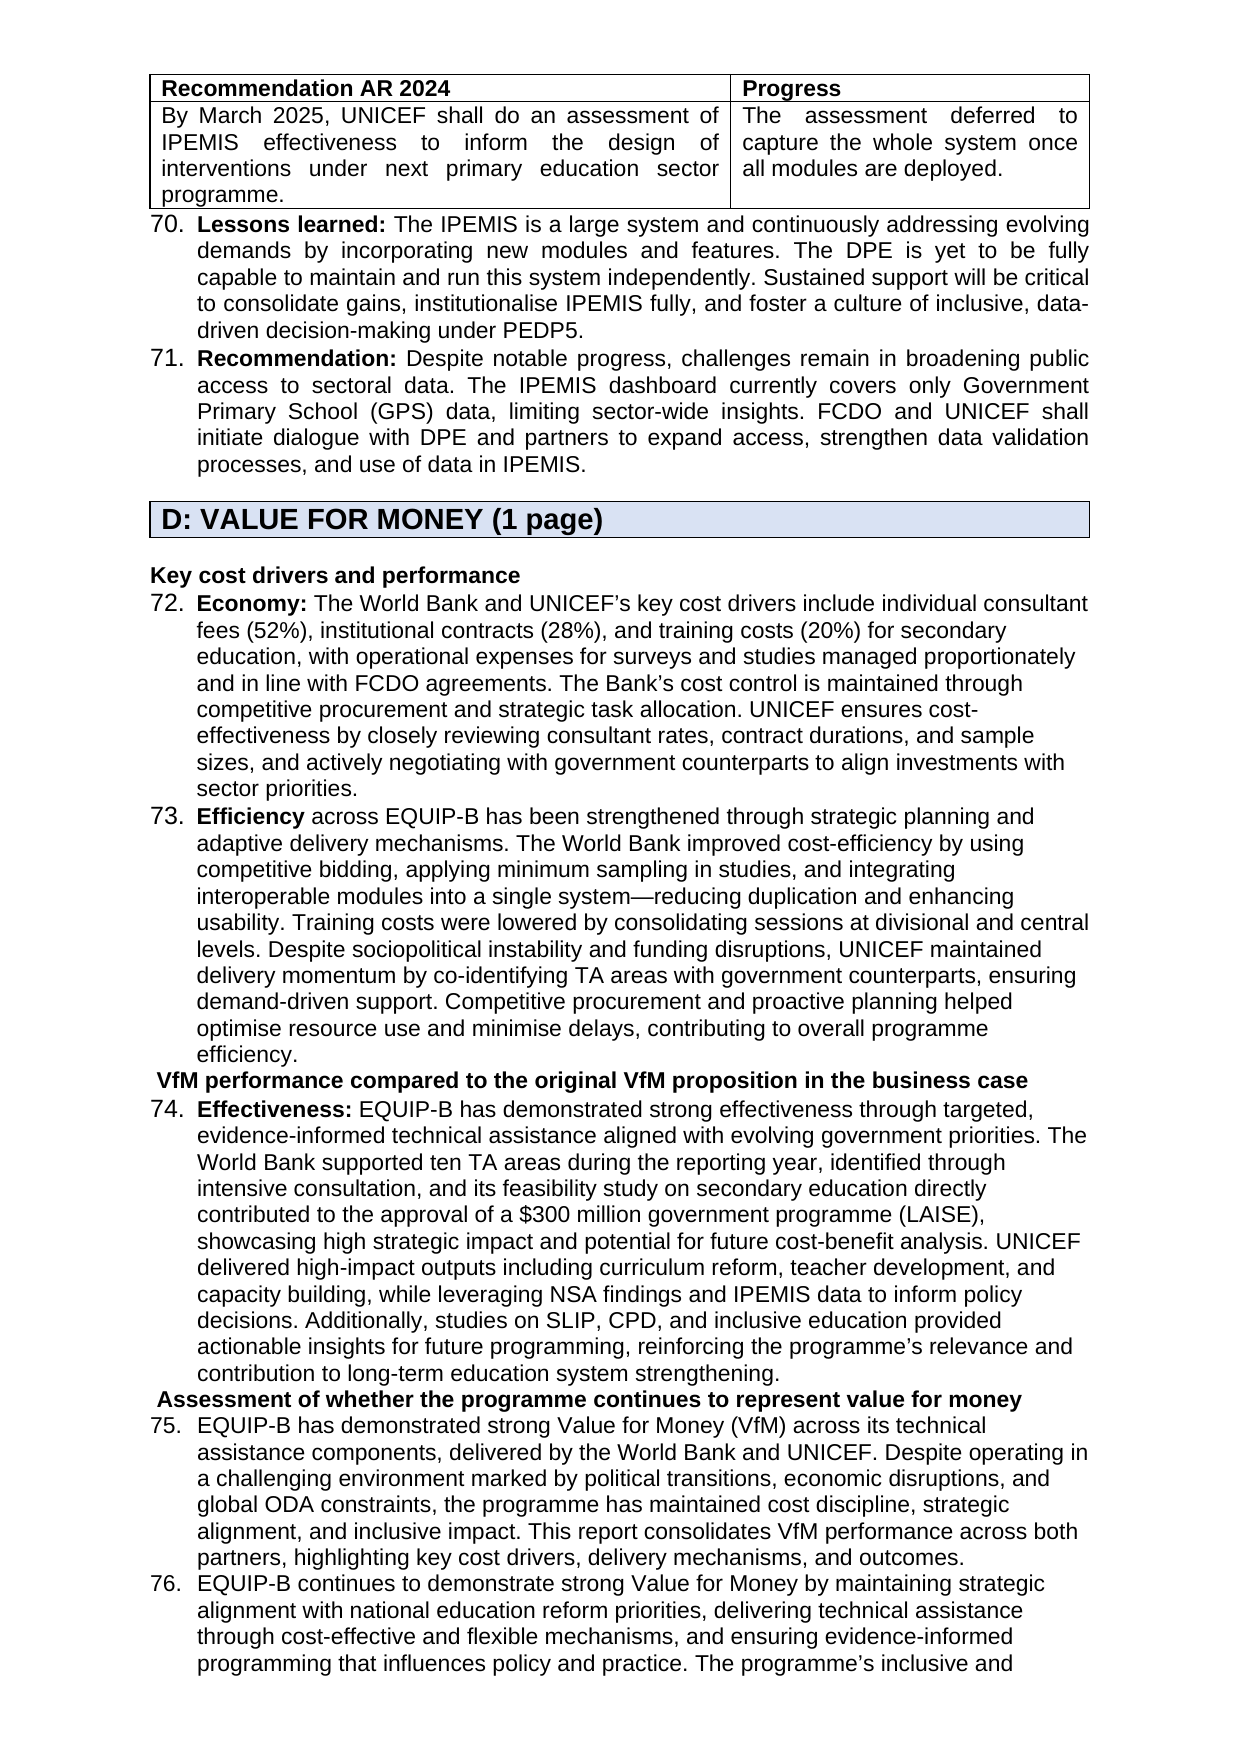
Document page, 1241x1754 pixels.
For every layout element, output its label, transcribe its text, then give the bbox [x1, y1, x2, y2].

list Lessons learned: The IPEMIS is a large system and continuously addressing evolving demands by incorporating new modules and features. The DPE is yet to be fully capable to maintain and run this system independently. Sustained support will be critical to consolidate gains, institutionalise IPEMIS fully, and foster a culture of inclusive, data-driven decision-making under PEDP5. [150, 209, 1090, 343]
text Key cost drivers and performance [150, 562, 1090, 588]
text Assessment of whether the programme continues to represent value for money [150, 1386, 1090, 1412]
list Effectiveness: EQUIP-B has demonstrated strong effectiveness through targeted, evidence-informed technical assistance aligned with evolving government priorities. The World Bank supported ten TA areas during the reporting year, identified through intensive consultation, and its feasibility study on secondary education directly contributed to the approval of a $300 million government programme (LAISE), showcasing high strategic impact and potential for future cost-benefit analysis. UNICEF delivered high-impact outputs including curriculum reform, teacher development, and capacity building, while leveraging NSA findings and IPEMIS data to inform policy decisions. Additionally, studies on SLIP, CPD, and inclusive education provided actionable insights for future programming, reinforcing the programme’s relevance and contribution to long-term education system strengthening. [150, 1094, 1090, 1386]
table_header Recommendation AR 2024 [151, 75, 730, 101]
table_cell By March 2025, UNICEF shall do an assessment of IPEMIS effectiveness to inform the design of interventions under next primary education sector programme. [151, 102, 730, 208]
list EQUIP-B has demonstrated strong Value for Money (VfM) across its technical assistance components, delivered by the World Bank and UNICEF. Despite operating in a challenging environment marked by political transitions, economic disruptions, and global ODA constraints, the programme has maintained cost discipline, strategic alignment, and inclusive impact. This report consolidates VfM performance across both partners, highlighting key cost drivers, delivery mechanisms, and outcomes. [150, 1412, 1090, 1570]
list Recommendation: Despite notable progress, challenges remain in broadening public access to sectoral data. The IPEMIS dashboard currently covers only Government Primary School (GPS) data, limiting sector-wide insights. FCDO and UNICEF shall initiate dialogue with DPE and partners to expand access, strengthen data validation processes, and use of data in IPEMIS. [150, 343, 1090, 477]
list Economy: The World Bank and UNICEF’s key cost drivers include individual consultant fees (52%), institutional contracts (28%), and training costs (20%) for secondary education, with operational expenses for surveys and studies managed proportionately and in line with FCDO agreements. The Bank’s cost control is maintained through competitive procurement and strategic task allocation. UNICEF ensures cost-effectiveness by closely reviewing consultant rates, contract durations, and sample sizes, and actively negotiating with government counterparts to align investments with sector priorities. [150, 588, 1090, 801]
list Efficiency across EQUIP-B has been strengthened through strategic planning and adaptive delivery mechanisms. The World Bank improved cost-efficiency by using competitive bidding, applying minimum sampling in studies, and integrating interoperable modules into a single system—reducing duplication and enhancing usability. Training costs were lowered by consolidating sessions at divisional and central levels. Despite sociopolitical instability and funding disruptions, UNICEF maintained delivery momentum by co-identifying TA areas with government counterparts, ensuring demand-driven support. Competitive procurement and proactive planning helped optimise resource use and minimise delays, contributing to overall programme efficiency. [150, 801, 1090, 1067]
table_header D: VALUE FOR MONEY (1 page) [151, 502, 1089, 537]
text VfM performance compared to the original VfM proposition in the business case [150, 1067, 1090, 1094]
table_cell The assessment deferred to capture the whole system once all modules are deployed. [731, 102, 1089, 208]
table_header Progress [731, 75, 1089, 101]
list EQUIP-B continues to demonstrate strong Value for Money by maintaining strategic alignment with national education reform priorities, delivering technical assistance through cost-effective and flexible mechanisms, and ensuring evidence-informed programming that influences policy and practice. The programme’s inclusive and [150, 1570, 1090, 1676]
